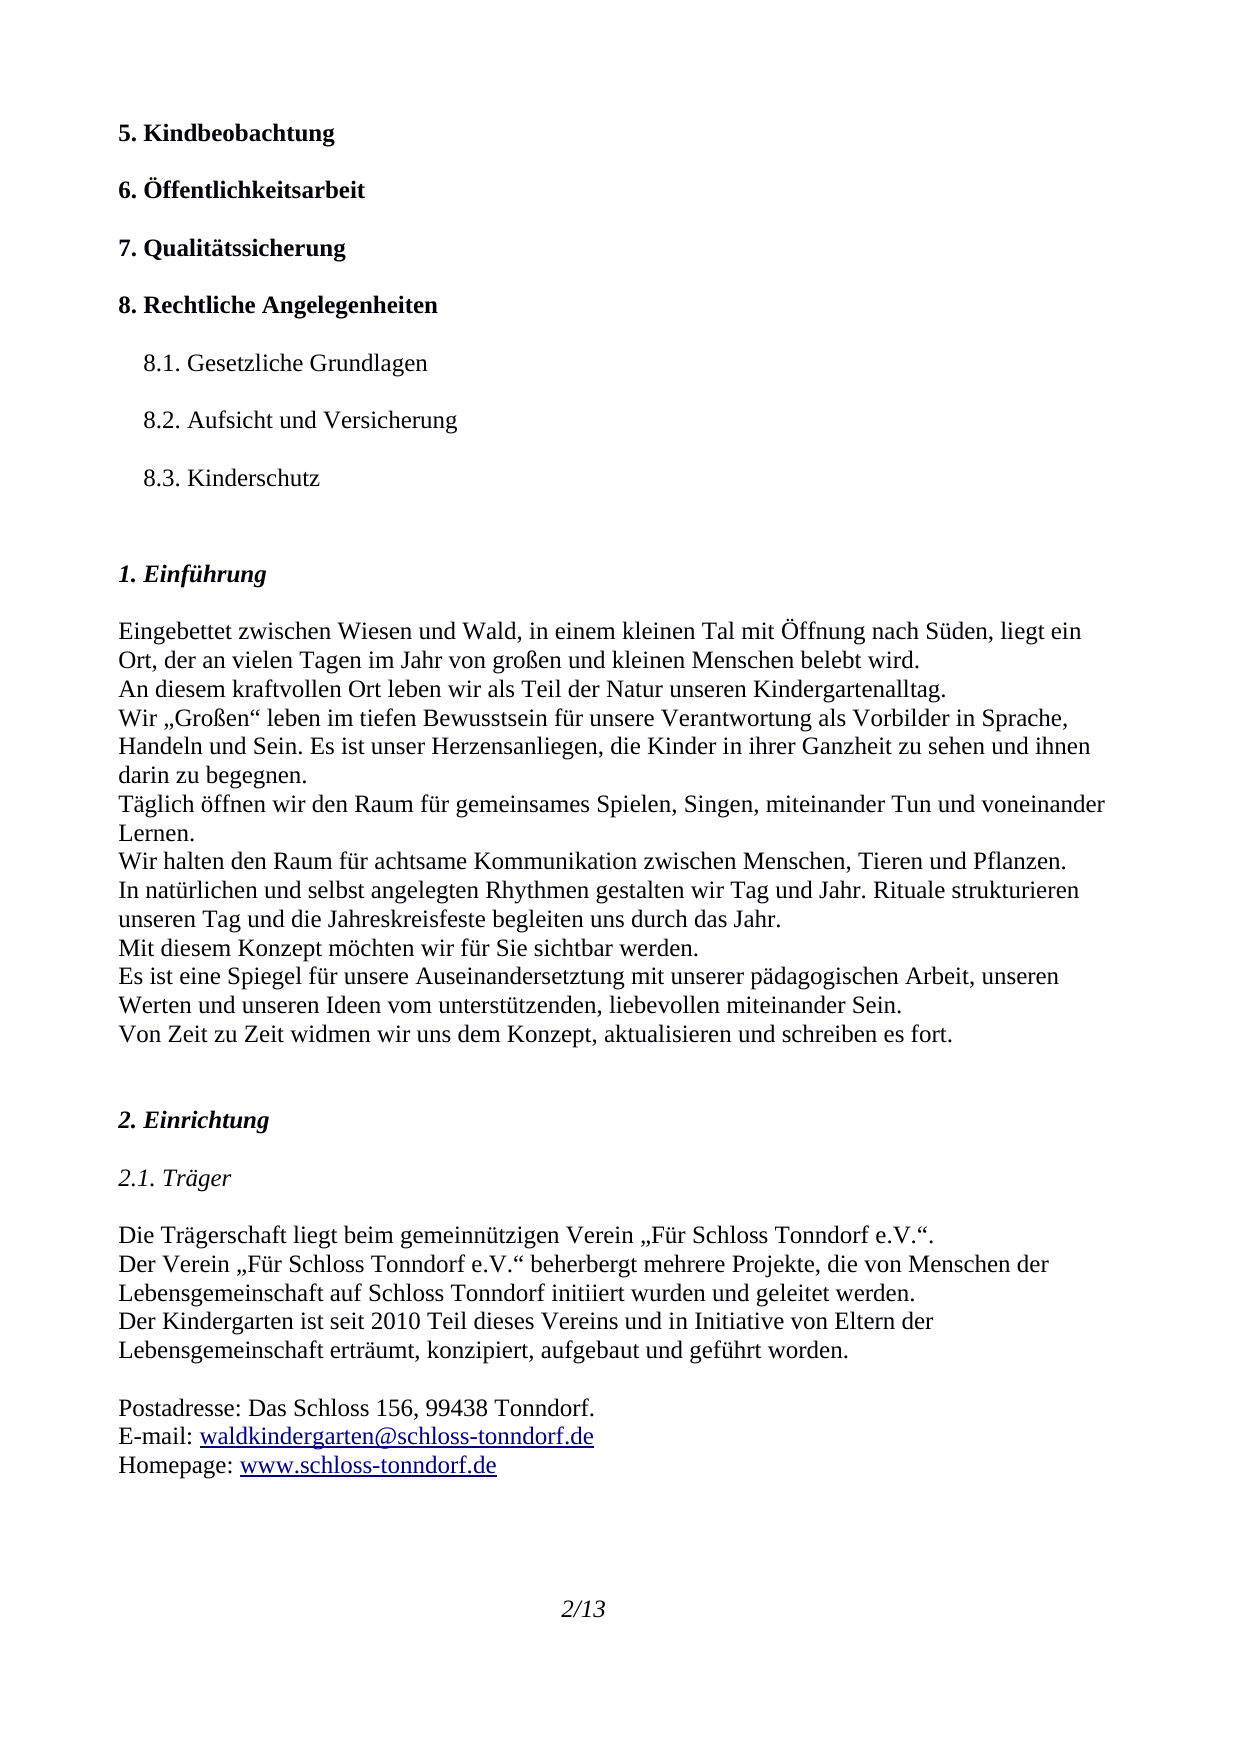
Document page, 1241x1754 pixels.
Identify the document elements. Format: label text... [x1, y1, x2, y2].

text Der Verein „Für Schloss Tonndorf e.V.“ beherbergt mehrere Projekte, die von Menschen der Lebensgemeinschaft auf Schloss Tonndorf initiiert wurden und geleitet werden. [118, 1249, 1122, 1306]
text 5. Kindbeobachtung [118, 118, 1122, 147]
text E-mail: waldkindergarten@schloss-tonndorf.de [118, 1421, 1122, 1450]
text Die Trägerschaft liegt beim gemeinnützigen Verein „Für Schloss Tonndorf e.V.“. [118, 1220, 1122, 1249]
text Der Kindergarten ist seit 2010 Teil dieses Vereins und in Initiative von Eltern der Lebensgemeinschaft erträumt, konzipiert, aufgebaut und geführt worden. [118, 1306, 1122, 1364]
text Mit diesem Konzept möchten wir für Sie sichtbar werden. [118, 933, 1122, 961]
text 2. Einrichtung [118, 1105, 1122, 1134]
text Von Zeit zu Zeit widmen wir uns dem Konzept, aktualisieren und schreiben es fort. [118, 1019, 1122, 1048]
text 8.1. Gesetzliche Grundlagen [118, 348, 1122, 377]
text Postadresse: Das Schloss 156, 99438 Tonndorf. [118, 1393, 1122, 1421]
text Es ist eine Spiegel für unsere Auseinandersetztung mit unserer pädagogischen Arbeit, unseren Werten und unseren Ideen vom unterstützenden, liebevollen miteinander Sein. [118, 961, 1122, 1019]
text 8. Rechtliche Angelegenheiten [118, 291, 1122, 319]
text 6. Öffentlichkeitsarbeit [118, 176, 1122, 204]
text Homepage: www.schloss-tonndorf.de [118, 1450, 1122, 1479]
text 8.3. Kinderschutz [118, 463, 1122, 492]
text 2/13 [118, 1594, 1122, 1623]
text 2.1. Träger [118, 1163, 1122, 1191]
text Eingebettet zwischen Wiesen und Wald, in einem kleinen Tal mit Öffnung nach Süden, liegt ein Ort, der an vielen Tagen im Jahr von großen und kleinen Menschen belebt wird. An diesem kraftvollen Ort leben wir als Teil der Natur unseren Kindergartenalltag. Wir „Großen“ leben im tiefen Bewusstsein für unsere Verantwortung als Vorbilder in Sprache, Handeln und Sein. Es ist unser Herzensanliegen, die Kinder in ihrer Ganzheit zu sehen und ihnen darin zu begegnen. Täglich öffnen wir den Raum für gemeinsames Spielen, Singen, miteinander Tun und voneinander Lernen. Wir halten den Raum für achtsame Kommunikation zwischen Menschen, Tieren und Pflanzen. In natürlichen und selbst angelegten Rhythmen gestalten wir Tag und Jahr. Rituale strukturieren unseren Tag und die Jahreskreisfeste begleiten uns durch das Jahr. [118, 616, 1122, 933]
text 7. Qualitätssicherung [118, 233, 1122, 262]
text 8.2. Aufsicht und Versicherung [118, 406, 1122, 434]
text 1. Einführung [118, 559, 1122, 588]
